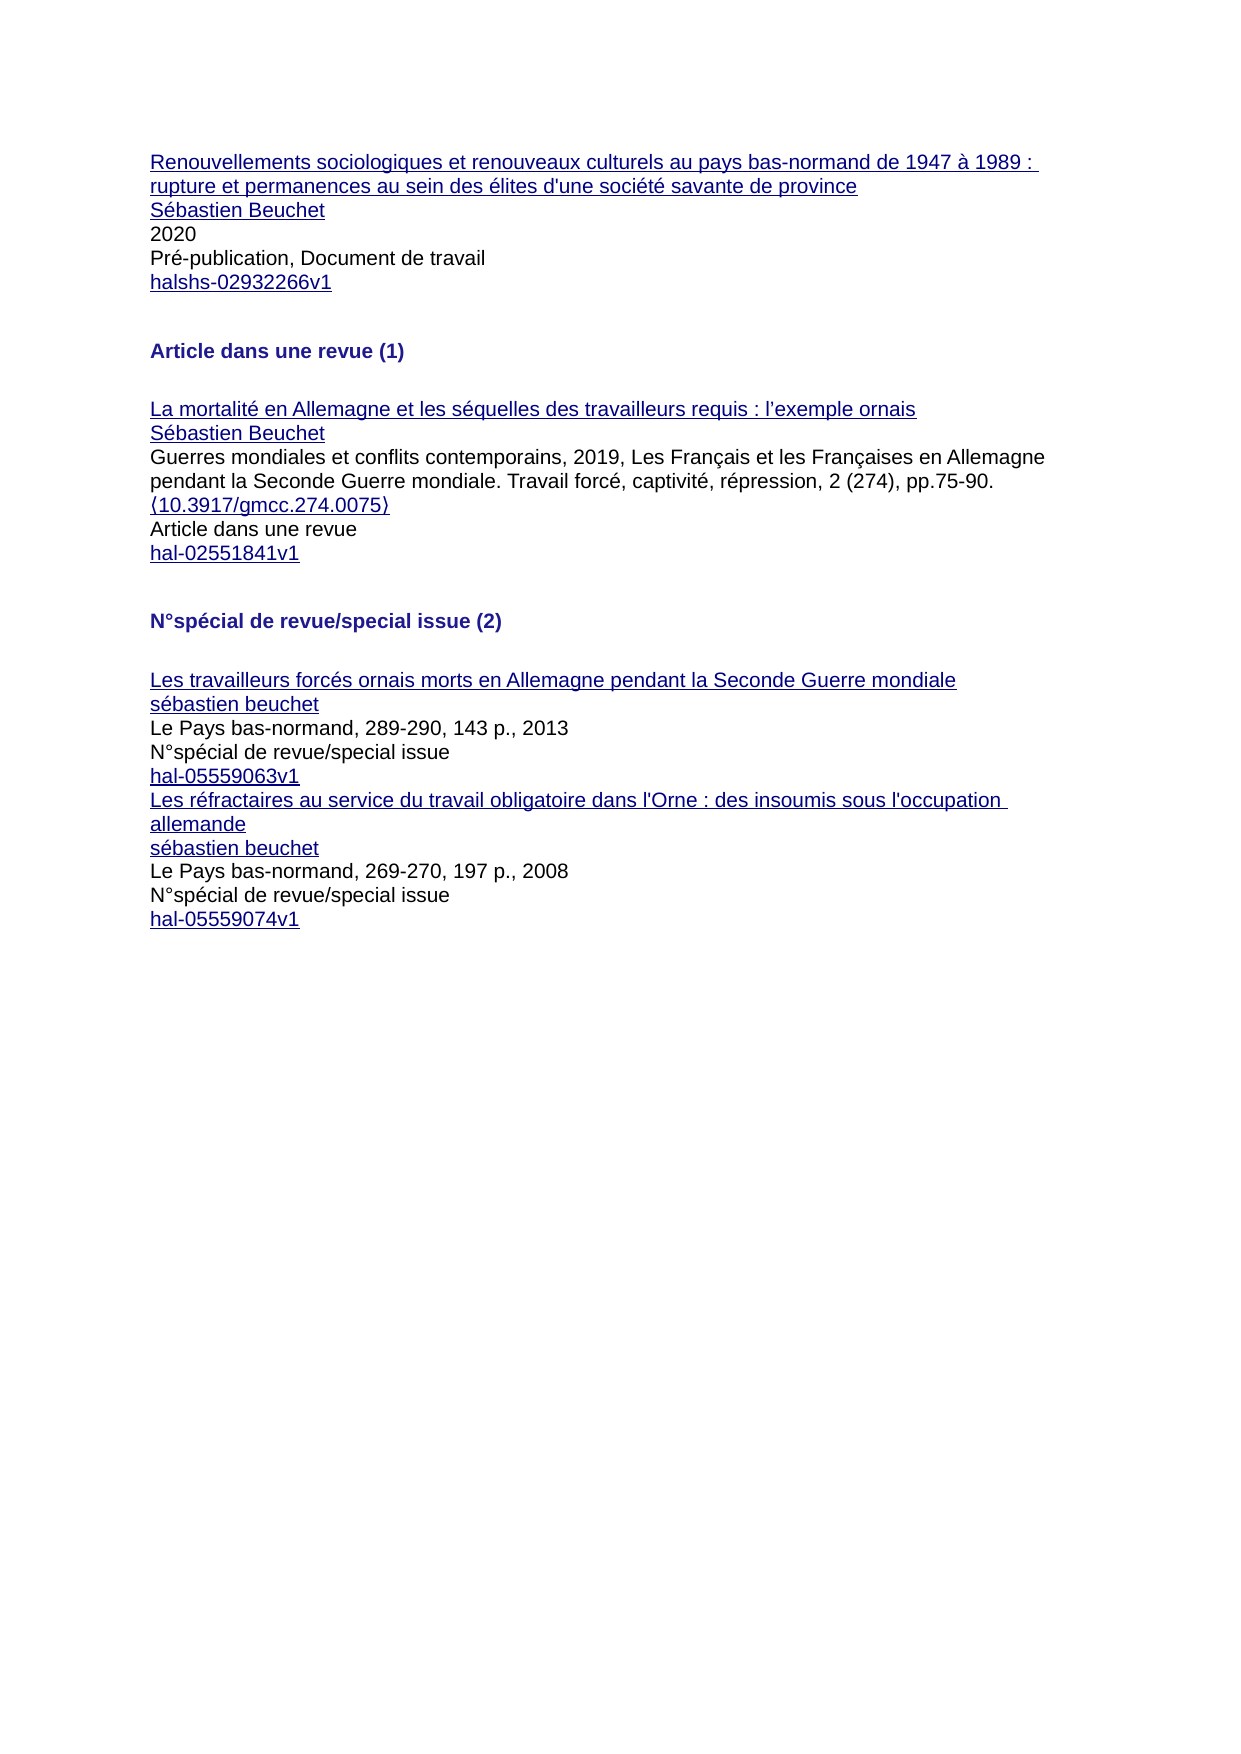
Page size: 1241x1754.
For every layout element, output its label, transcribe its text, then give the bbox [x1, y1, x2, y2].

table_header Les travailleurs forcés ornais morts en Allemagne pendant la Seconde Guerre mondiale sébastien beuchet Le Pays bas-normand, 289-290, 143 p., 2013 N°spécial de revue/special issue hal-05559063v1 [150, 668, 1090, 787]
subtitle N°spécial de revue/special issue (2) [150, 609, 1090, 633]
table_cell Les réfractaires au service du travail obligatoire dans l'Orne : des insoumis sous l'occupation allemande sébastien beuchet Le Pays bas-normand, 269-270, 197 p., 2008 N°spécial de revue/special issue hal-05559074v1 [150, 788, 1090, 931]
table_header La mortalité en Allemagne et les séquelles des travailleurs requis : l’exemple ornais Sébastien Beuchet Guerres mondiales et conflits contemporains, 2019, Les Français et les Françaises en Allemagne pendant la Seconde Guerre mondiale. Travail forcé, captivité, répression, 2 (274), pp.75-90. ⟨10.3917/gmcc.274.0075⟩ Article dans une revue hal-02551841v1 [150, 397, 1090, 564]
table_header Renouvellements sociologiques et renouveaux culturels au pays bas-normand de 1947 à 1989 : rupture et permanences au sein des élites d'une société savante de province Sébastien Beuchet 2020 Pré-publication, Document de travail halshs-02932266v1 [150, 150, 1090, 294]
subtitle Article dans une revue (1) [150, 338, 1090, 362]
